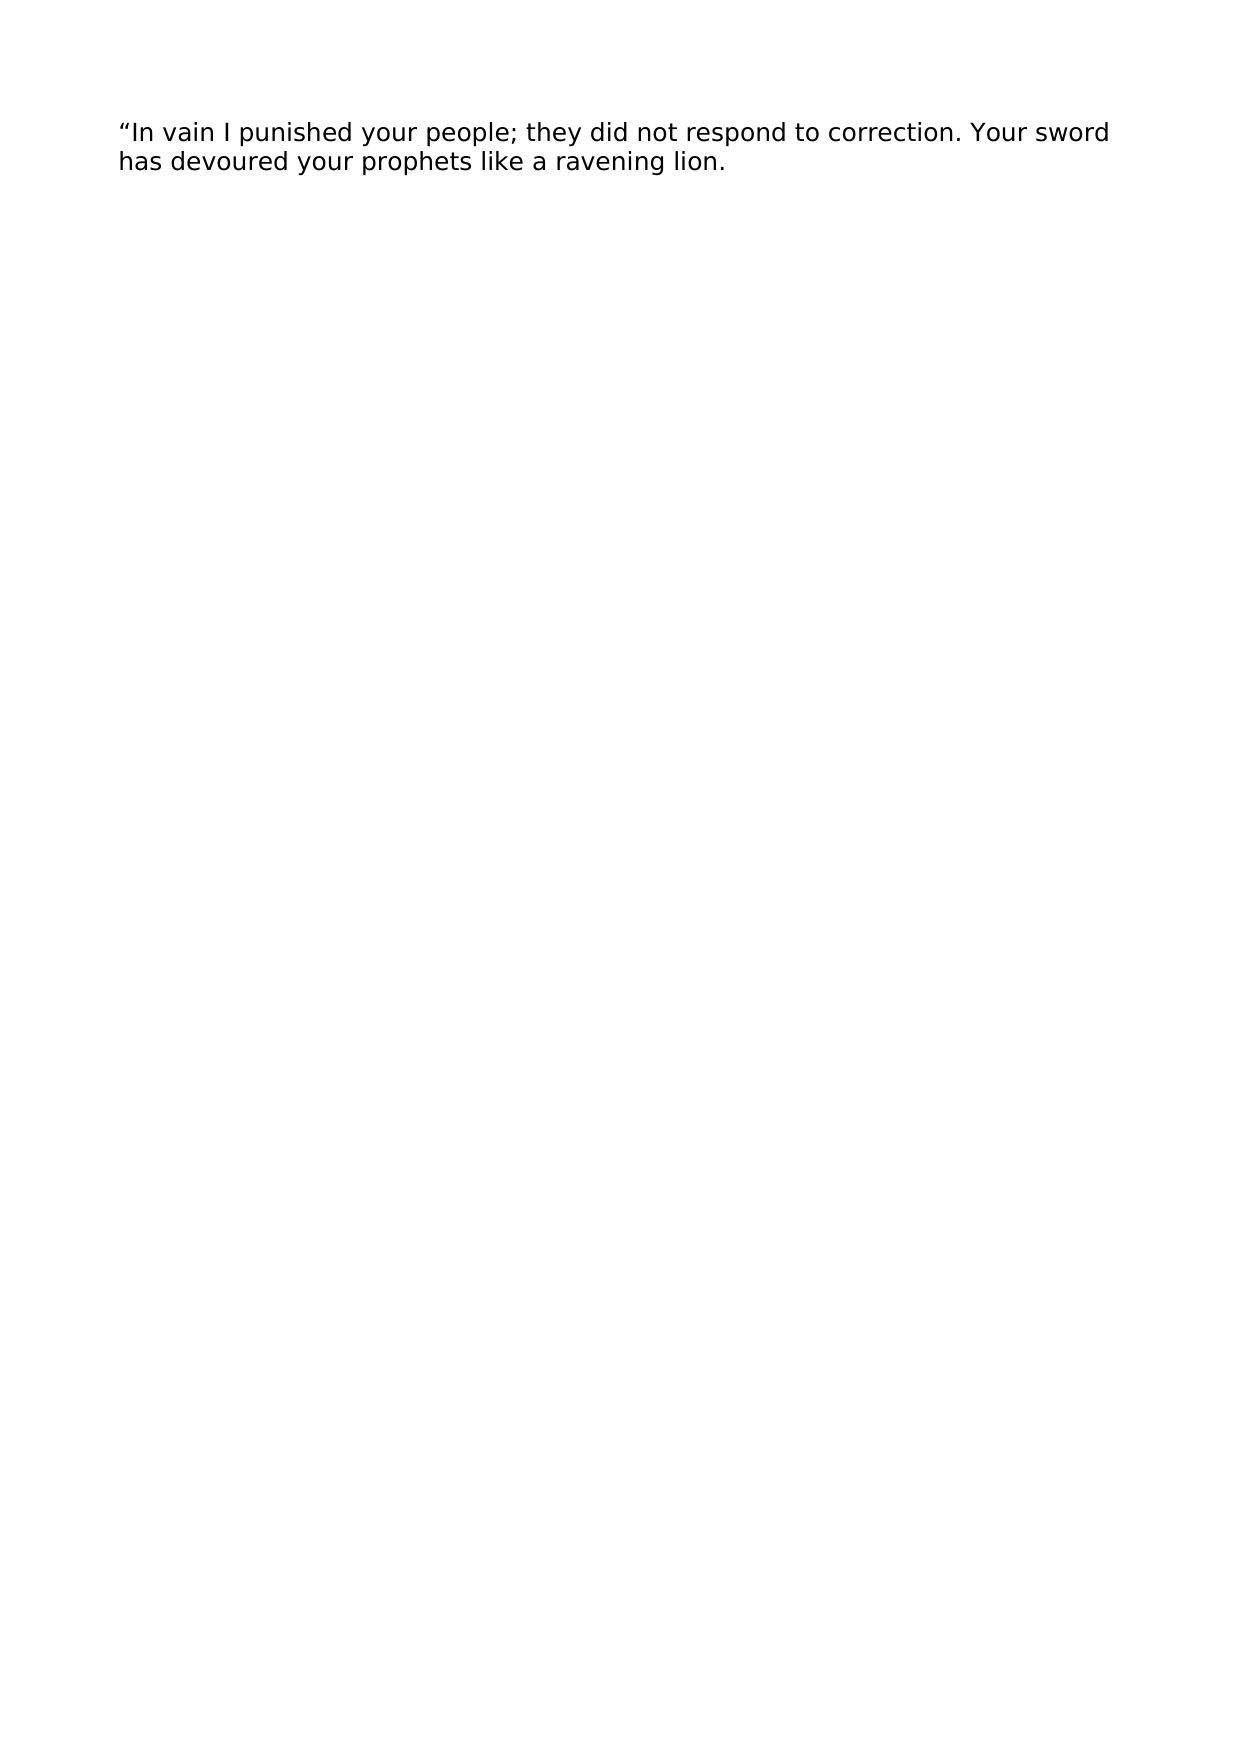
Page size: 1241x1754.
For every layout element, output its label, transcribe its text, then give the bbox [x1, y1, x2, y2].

text “In vain I punished your people; they did not respond to correction. Your sword has devoured your prophets like a ravening lion. [118, 118, 1122, 176]
